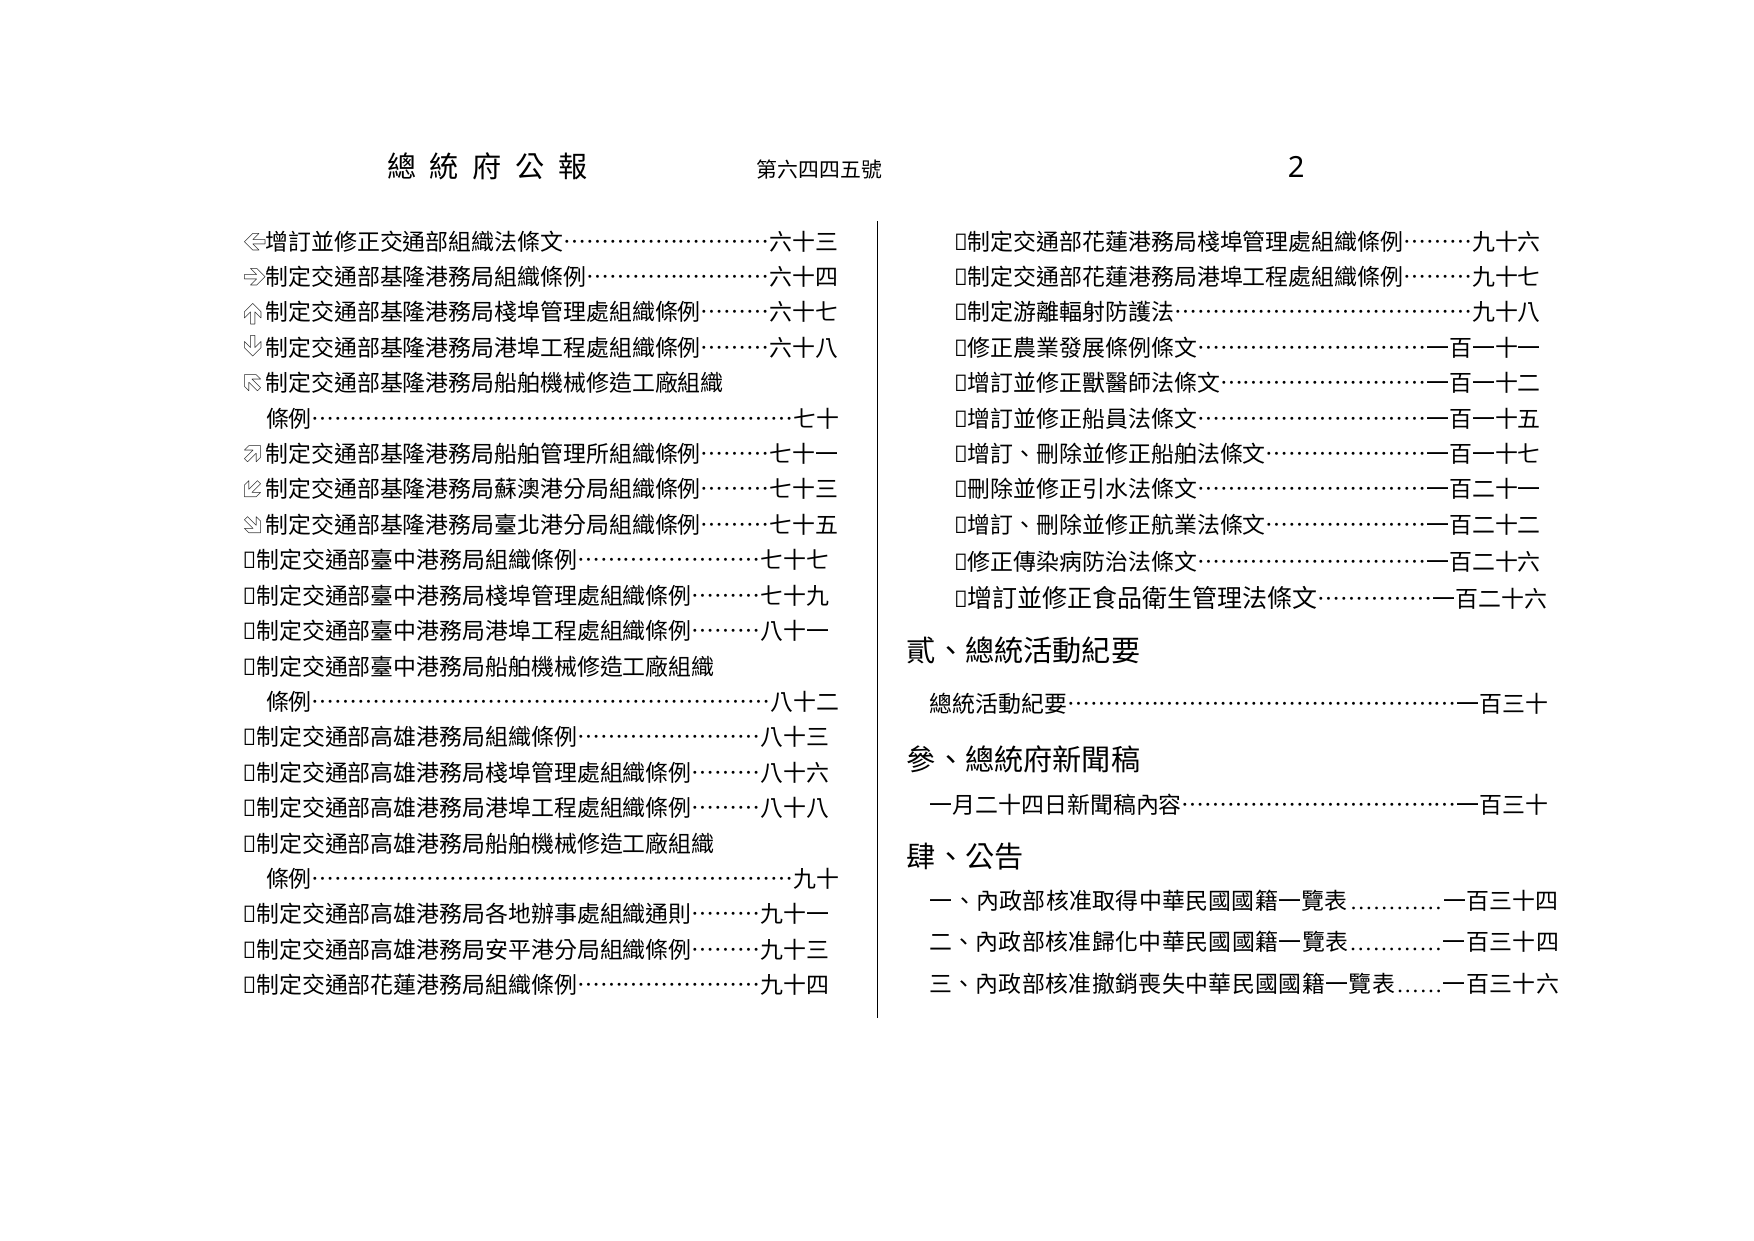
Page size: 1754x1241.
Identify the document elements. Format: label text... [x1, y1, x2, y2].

text 制定交通部花蓮港務局棧埠管理處組織條例………九十六 [954, 222, 1559, 257]
text 增訂、刪除並修正航業法條文…………………一百二十二 [954, 505, 1559, 540]
text 制定交通部高雄港務局組織條例……………………八十三 [242, 717, 847, 753]
text 條例………………………………………………………九十 [266, 859, 847, 894]
text 制定交通部高雄港務局棧埠管理處組織條例………八十六 [242, 753, 847, 788]
text 條例………………………………………………………七十 [266, 399, 847, 434]
text 制定交通部花蓮港務局組織條例……………………九十四 [242, 965, 847, 1001]
text 制定交通部花蓮港務局港埠工程處組織條例………九十七 [954, 257, 1559, 292]
text 制定交通部基隆港務局棧埠管理處組織條例………六十七 [242, 292, 847, 328]
list 內政部核准歸化中華民國國籍一覽表…………一百三十四 [929, 917, 1559, 959]
text 增訂並修正獸醫師法條文………………………一百一十二 [954, 363, 1559, 399]
text 修正農業發展條例條文…………………………一百一十一 [954, 328, 1559, 363]
text 制定交通部基隆港務局船舶管理所組織條例………七十一 [242, 434, 847, 469]
text 制定交通部基隆港務局船舶機械修造工廠組織 [242, 363, 847, 399]
text 增訂並修正食品衛生管理法條文……………一百二十六 [954, 578, 1559, 615]
text 一月二十四日新聞稿內容………………………………一百三十 [907, 780, 1559, 822]
text 貳、總統活動紀要 [907, 628, 1559, 669]
list 內政部核准撤銷喪失中華民國國籍一覽表……一百三十六 [929, 959, 1559, 1001]
text 制定交通部臺中港務局組織條例……………………七十七 [242, 540, 847, 576]
text 刪除並修正引水法條文…………………………一百二十一 [954, 469, 1559, 505]
text 制定交通部高雄港務局港埠工程處組織條例………八十八 [242, 788, 847, 824]
text 總統活動紀要……………………………………………一百三十 [907, 682, 1559, 719]
text 制定游離輻射防護法…………………………………九十八 [954, 292, 1559, 328]
text 條例……………………………………………………八十二 [266, 682, 847, 717]
text 制定交通部高雄港務局各地辦事處組織通則………九十一 [242, 894, 847, 930]
text 參、總統府新聞稿 [907, 732, 1559, 780]
text 制定交通部臺中港務局棧埠管理處組織條例………七十九 [242, 576, 847, 611]
text 修正傳染病防治法條文…………………………一百二十六 [954, 540, 1559, 578]
text 增訂、刪除並修正船舶法條文…………………一百一十七 [954, 434, 1559, 469]
text 制定交通部高雄港務局船舶機械修造工廠組織 [242, 824, 847, 859]
text 制定交通部基隆港務局臺北港分局組織條例………七十五 [242, 505, 847, 540]
text 肆、公告 [907, 834, 1559, 876]
text 增訂並修正船員法條文…………………………一百一十五 [954, 399, 1559, 434]
text 制定交通部基隆港務局組織條例……………………六十四 [242, 257, 847, 292]
text 制定交通部臺中港務局船舶機械修造工廠組織 [242, 647, 847, 682]
text 增訂並修正交通部組織法條文………………………六十三 [242, 222, 847, 257]
text 一、內政部核准取得中華民國國籍一覽表…………一百三十四 [907, 876, 1559, 917]
text 制定交通部基隆港務局蘇澳港分局組織條例………七十三 [242, 469, 847, 505]
text 制定交通部高雄港務局安平港分局組織條例………九十三 [242, 930, 847, 965]
text 制定交通部基隆港務局港埠工程處組織條例………六十八 [242, 328, 847, 363]
text 制定交通部臺中港務局港埠工程處組織條例………八十一 [242, 611, 847, 647]
